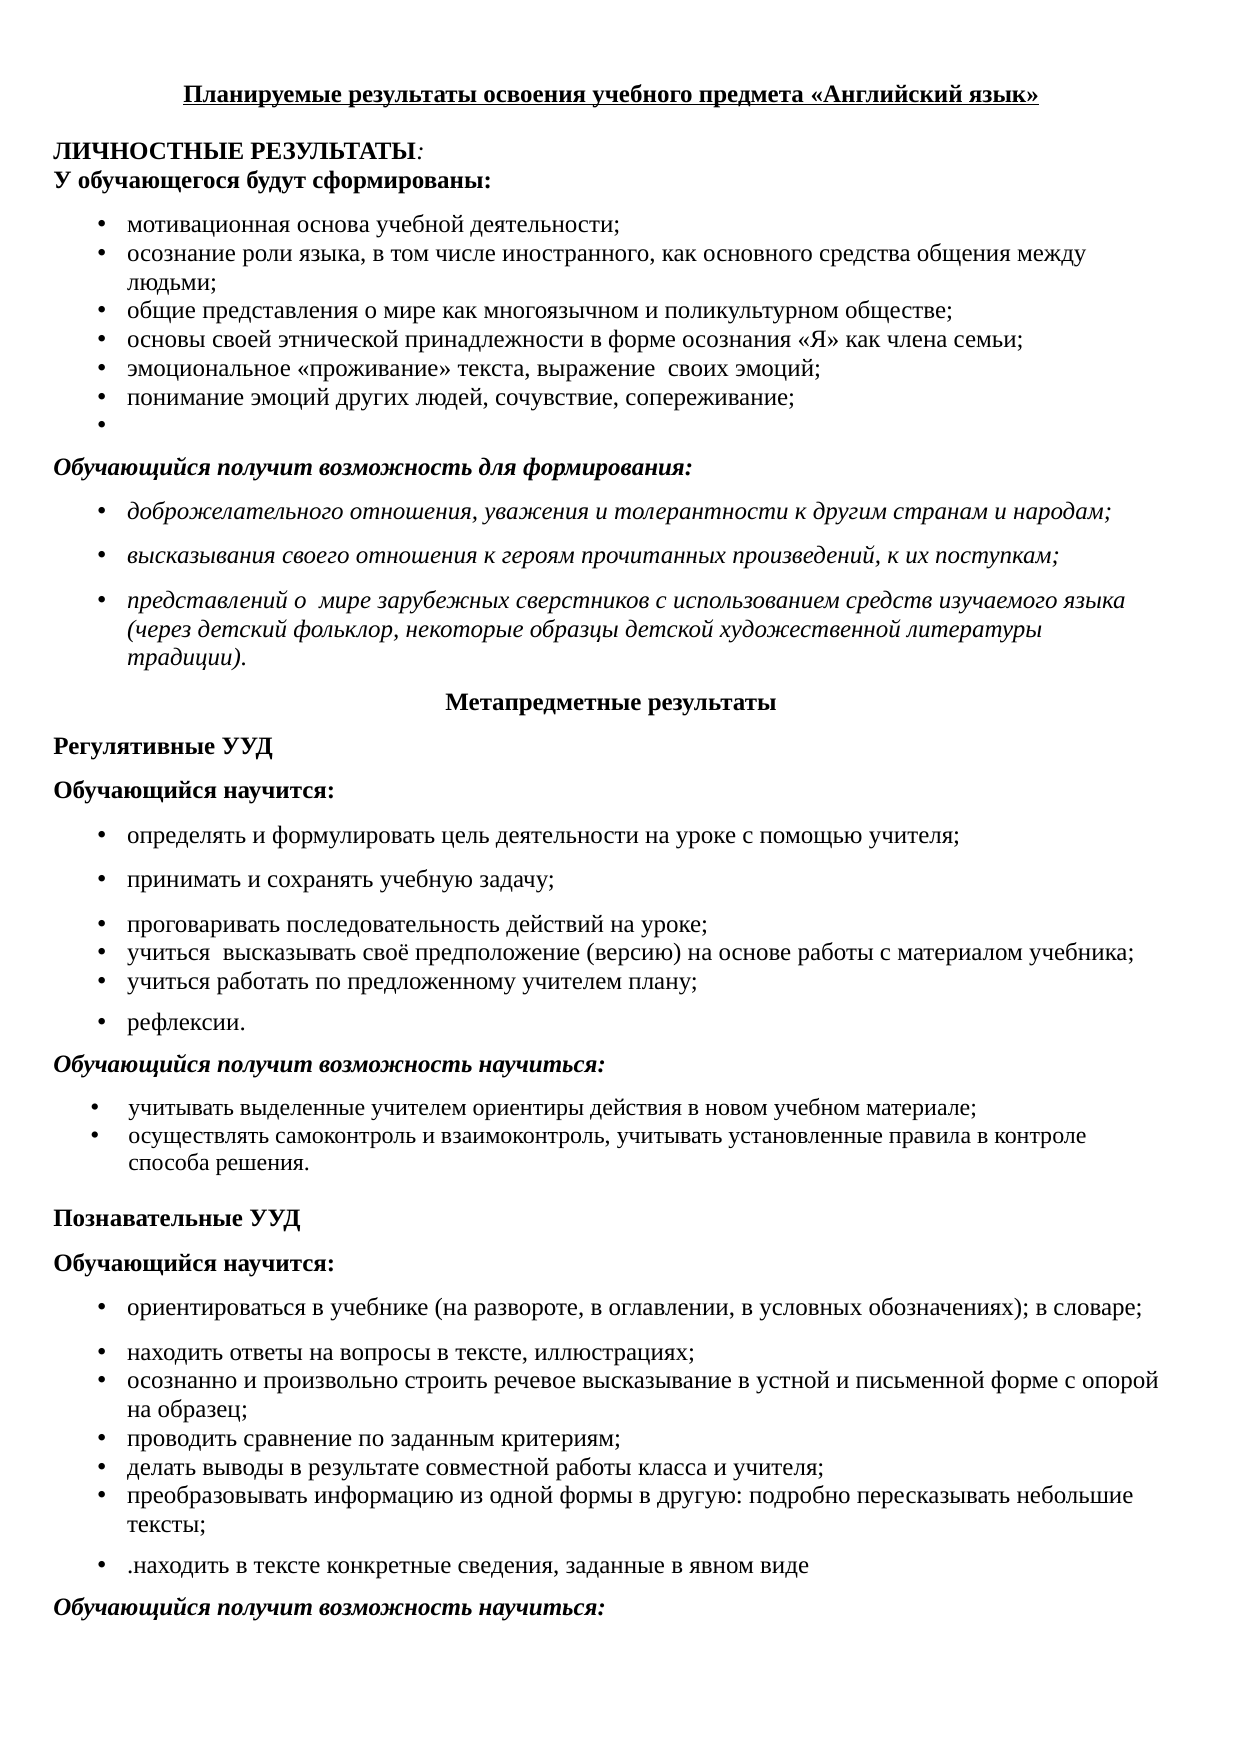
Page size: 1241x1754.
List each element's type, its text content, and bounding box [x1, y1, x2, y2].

text Регулятивные УУД [53, 731, 1169, 760]
list мотивационная основа учебной деятельности; [97, 209, 1169, 238]
list проводить сравнение по заданным критериям; [97, 1423, 1169, 1452]
list преобразовывать информацию из одной формы в другую: подробно пересказывать небольшие тексты; [97, 1480, 1169, 1538]
text Планируемые результаты освоения учебного предмета «Английский язык» [53, 79, 1169, 107]
list понимание эмоций других людей, сочувствие, сопереживание; [97, 382, 1169, 411]
list находить ответы на вопросы в тексте, иллюстрациях; [97, 1337, 1169, 1365]
list определять и формулировать цель деятельности на уроке с помощью учителя; [97, 820, 1169, 849]
list ориентироваться в учебнике (на развороте, в оглавлении, в условных обозначениях); в словаре; [97, 1292, 1169, 1321]
text Обучающийся получит возможность научиться: [53, 1049, 1169, 1077]
text Обучающийся получит возможность научиться: [53, 1592, 1169, 1620]
list .находить в тексте конкретные сведения, заданные в явном виде [97, 1550, 1169, 1579]
text Обучающийся получит возможность для формирования: [53, 452, 1169, 481]
text ЛИЧНОСТНЫЕ РЕЗУЛЬТАТЫ: [53, 136, 1169, 165]
list осознанно и произвольно строить речевое высказывание в устной и письменной форме с опорой на образец; [97, 1365, 1169, 1423]
list делать выводы в результате совместной работы класса и учителя; [97, 1452, 1169, 1480]
list учиться работать по предложенному учителем плану; [97, 966, 1169, 995]
text Познавательные УУД [53, 1203, 1169, 1232]
list представлений о мире зарубежных сверстников с использованием средств изучаемого языка (через детский фольклор, некоторые образцы детской художественной литературы традиции). [97, 585, 1169, 671]
list доброжелательного отношения, уважения и толерантности к другим странам и народам; [97, 496, 1169, 525]
list основы своей этнической принадлежности в форме осознания «Я» как члена семьи; [97, 324, 1169, 353]
list рефлексии. [97, 1007, 1169, 1036]
list осознание роли языка, в том числе иностранного, как основного средства общения между людьми; [97, 238, 1169, 296]
text Обучающийся научится: [53, 1248, 1169, 1277]
list общие представления о мире как многоязычном и поликультурном обществе; [97, 296, 1169, 324]
list эмоциональное «проживание» текста, выражение своих эмоций; [97, 353, 1169, 382]
list высказывания своего отношения к героям прочитанных произведений, к их поступкам; [97, 541, 1169, 569]
list принимать и сохранять учебную задачу; [97, 864, 1169, 893]
list проговаривать последовательность действий на уроке; [97, 909, 1169, 937]
text У обучающегося будут сформированы: [53, 165, 1169, 194]
list осуществлять самоконтроль и взаимоконтроль, учитывать установленные правила в контроле способа решения. [91, 1121, 1169, 1176]
text Обучающийся научится: [53, 776, 1169, 804]
list учиться высказывать своё предположение (версию) на основе работы с материалом учебника; [97, 937, 1169, 966]
list учитывать выделенные учителем ориентиры действия в новом учебном материале; [91, 1093, 1169, 1121]
text Метапредметные результаты [53, 687, 1169, 716]
